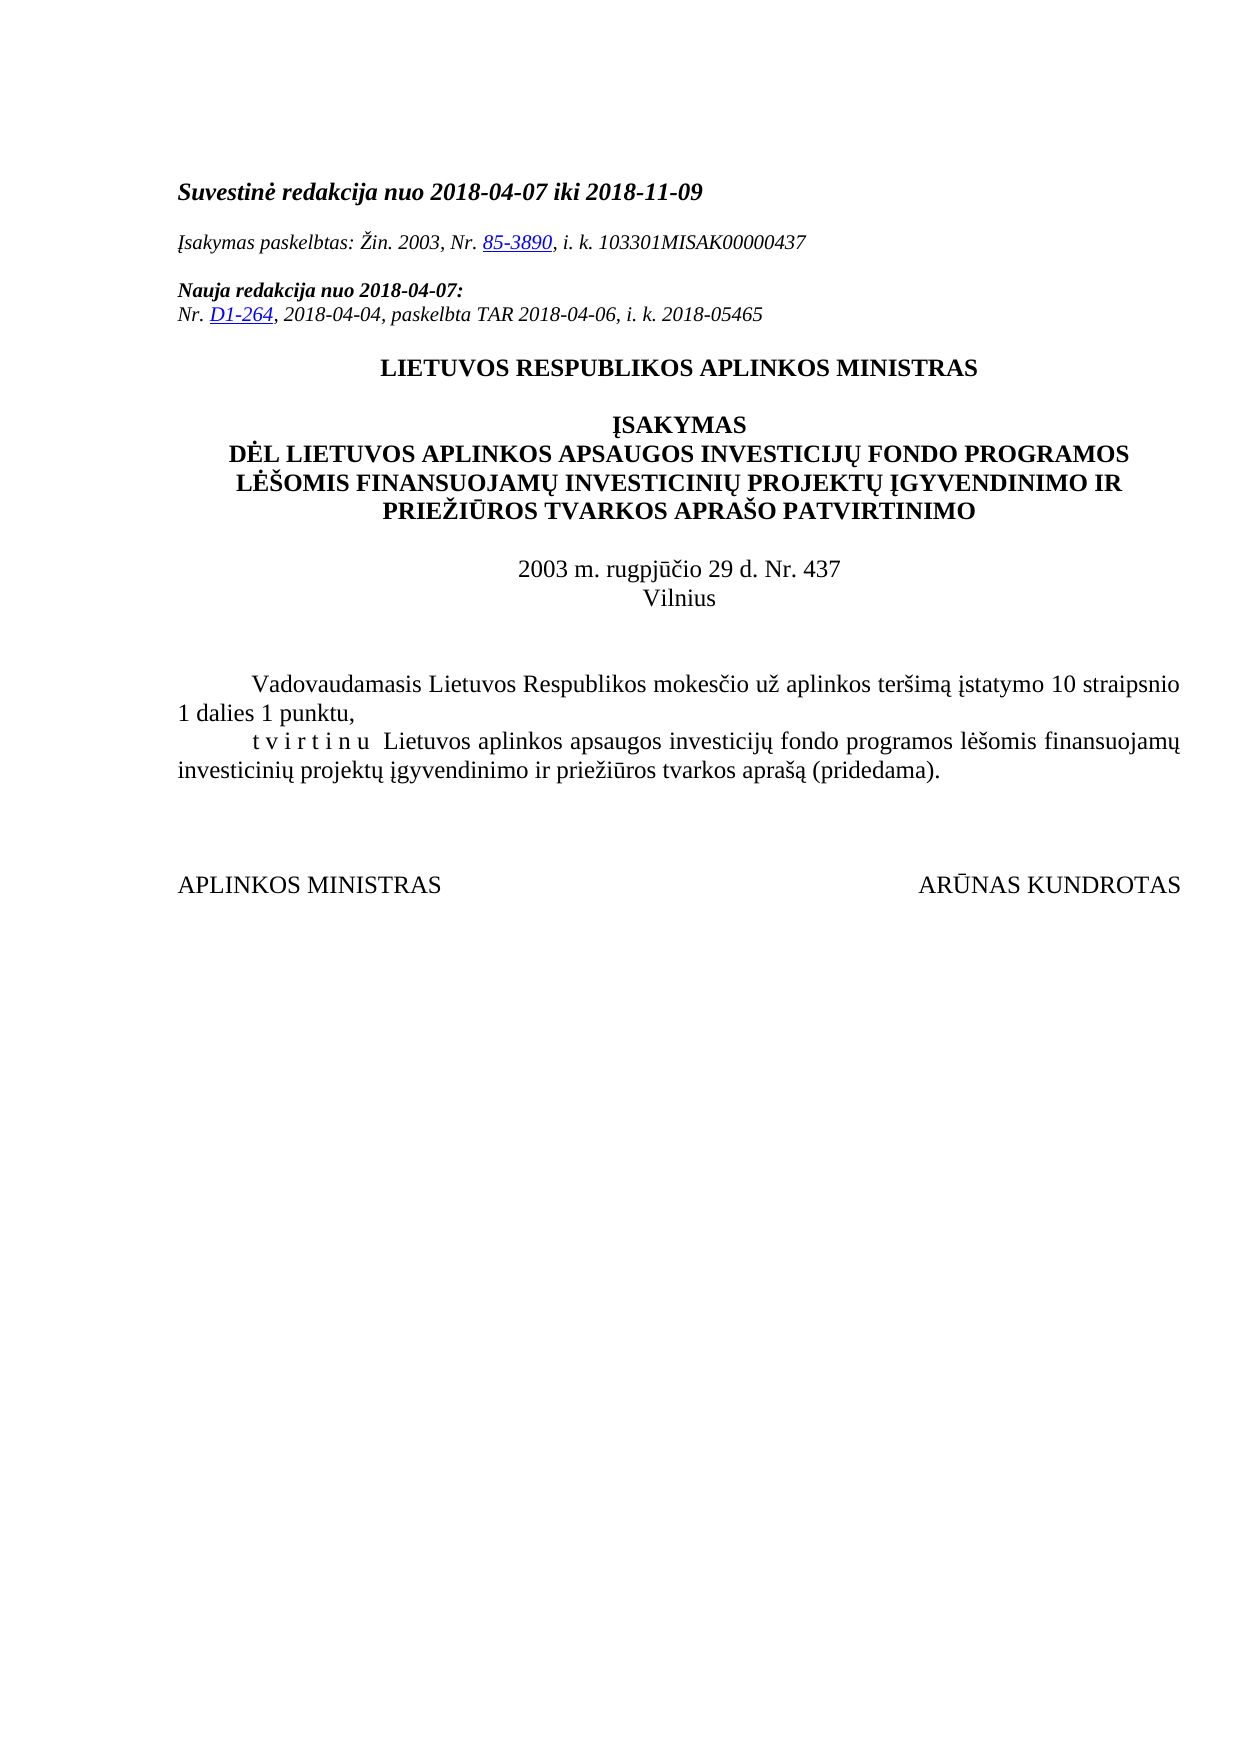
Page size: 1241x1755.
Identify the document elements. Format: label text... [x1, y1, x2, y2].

text Nr. D1-264, 2018-04-04, paskelbta TAR 2018-04-06, i. k. 2018-05465 [177, 302, 1181, 326]
text Vilnius [177, 583, 1181, 611]
text 2003 m. rugpjūčio 29 d. Nr. 437 [177, 554, 1181, 583]
text Nauja redakcija nuo 2018-04-07: [177, 278, 1181, 302]
text DĖL LIETUVOS APLINKOS APSAUGOS INVESTICIJŲ FONDO PROGRAMOS LĖŠOMIS FINANSUOJAMŲ INVESTICINIŲ PROJEKTŲ ĮGYVENDINIMO IR PRIEŽIŪROS TVARKOS APRAŠO PATVIRTINIMO [177, 439, 1181, 525]
text Vadovaudamasis Lietuvos Respublikos mokesčio už aplinkos teršimą įstatymo 10 straipsnio 1 dalies 1 punktu, [177, 669, 1181, 726]
text Įsakymas paskelbtas: Žin. 2003, Nr. 85-3890, i. k. 103301MISAK00000437 [177, 230, 1181, 254]
text APLINKOS MINISTRAS ARŪNAS KUNDROTAS [177, 870, 1181, 899]
text tvirtinu Lietuvos aplinkos apsaugos investicijų fondo programos lėšomis finansuojamų investicinių projektų įgyvendinimo ir priežiūros tvarkos aprašą (pridedama). [177, 726, 1181, 784]
text Suvestinė redakcija nuo 2018-04-07 iki 2018-11-09 [177, 177, 1181, 206]
text LIETUVOS RESPUBLIKOS APLINKOS MINISTRAS [177, 353, 1181, 381]
text ĮSAKYMAS [177, 410, 1181, 439]
